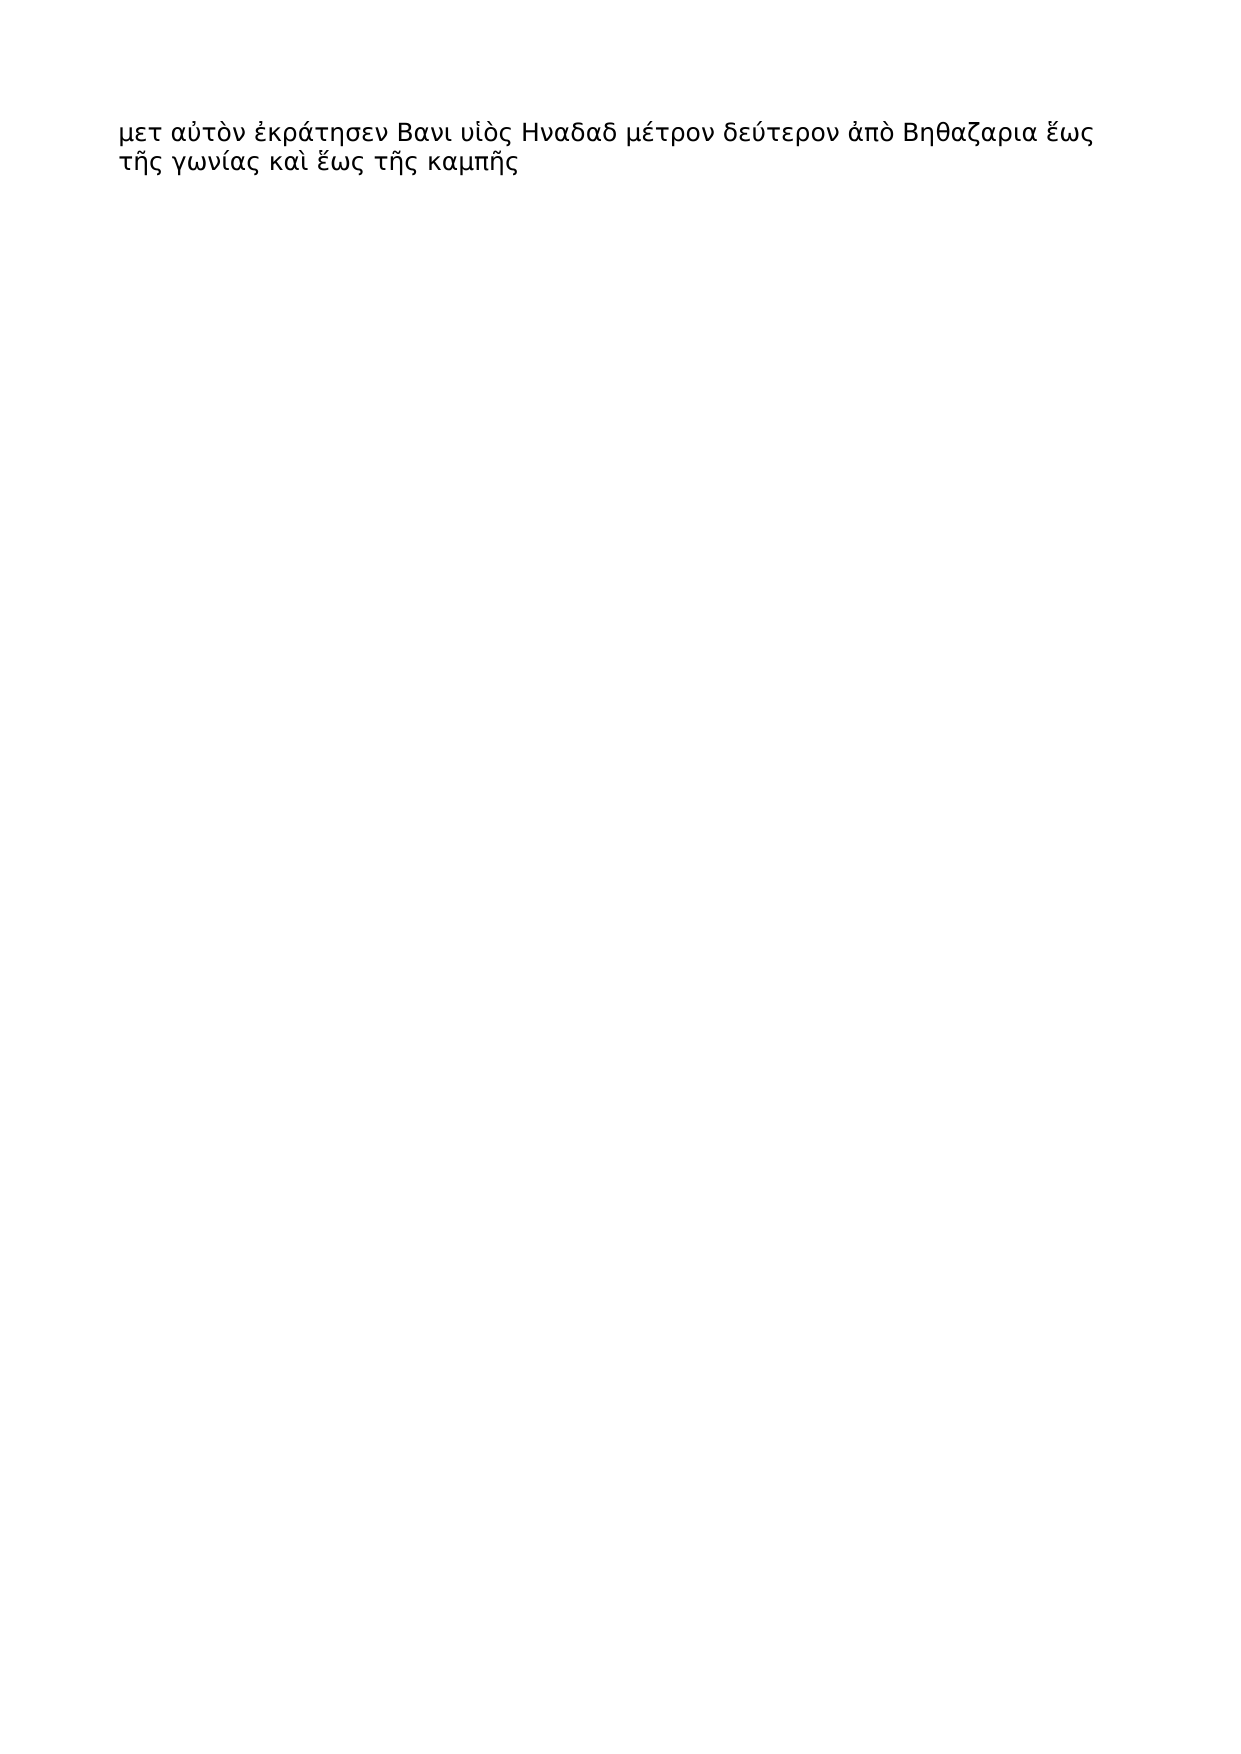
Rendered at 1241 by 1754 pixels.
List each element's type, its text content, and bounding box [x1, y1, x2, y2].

text μετ αὐτὸν ἐκράτησεν Βανι υἱὸς Ηναδαδ μέτρον δεύτερον ἀπὸ Βηθαζαρια ἕως τῆς γωνίας καὶ ἕως τῆς καμπῆς [118, 118, 1122, 176]
